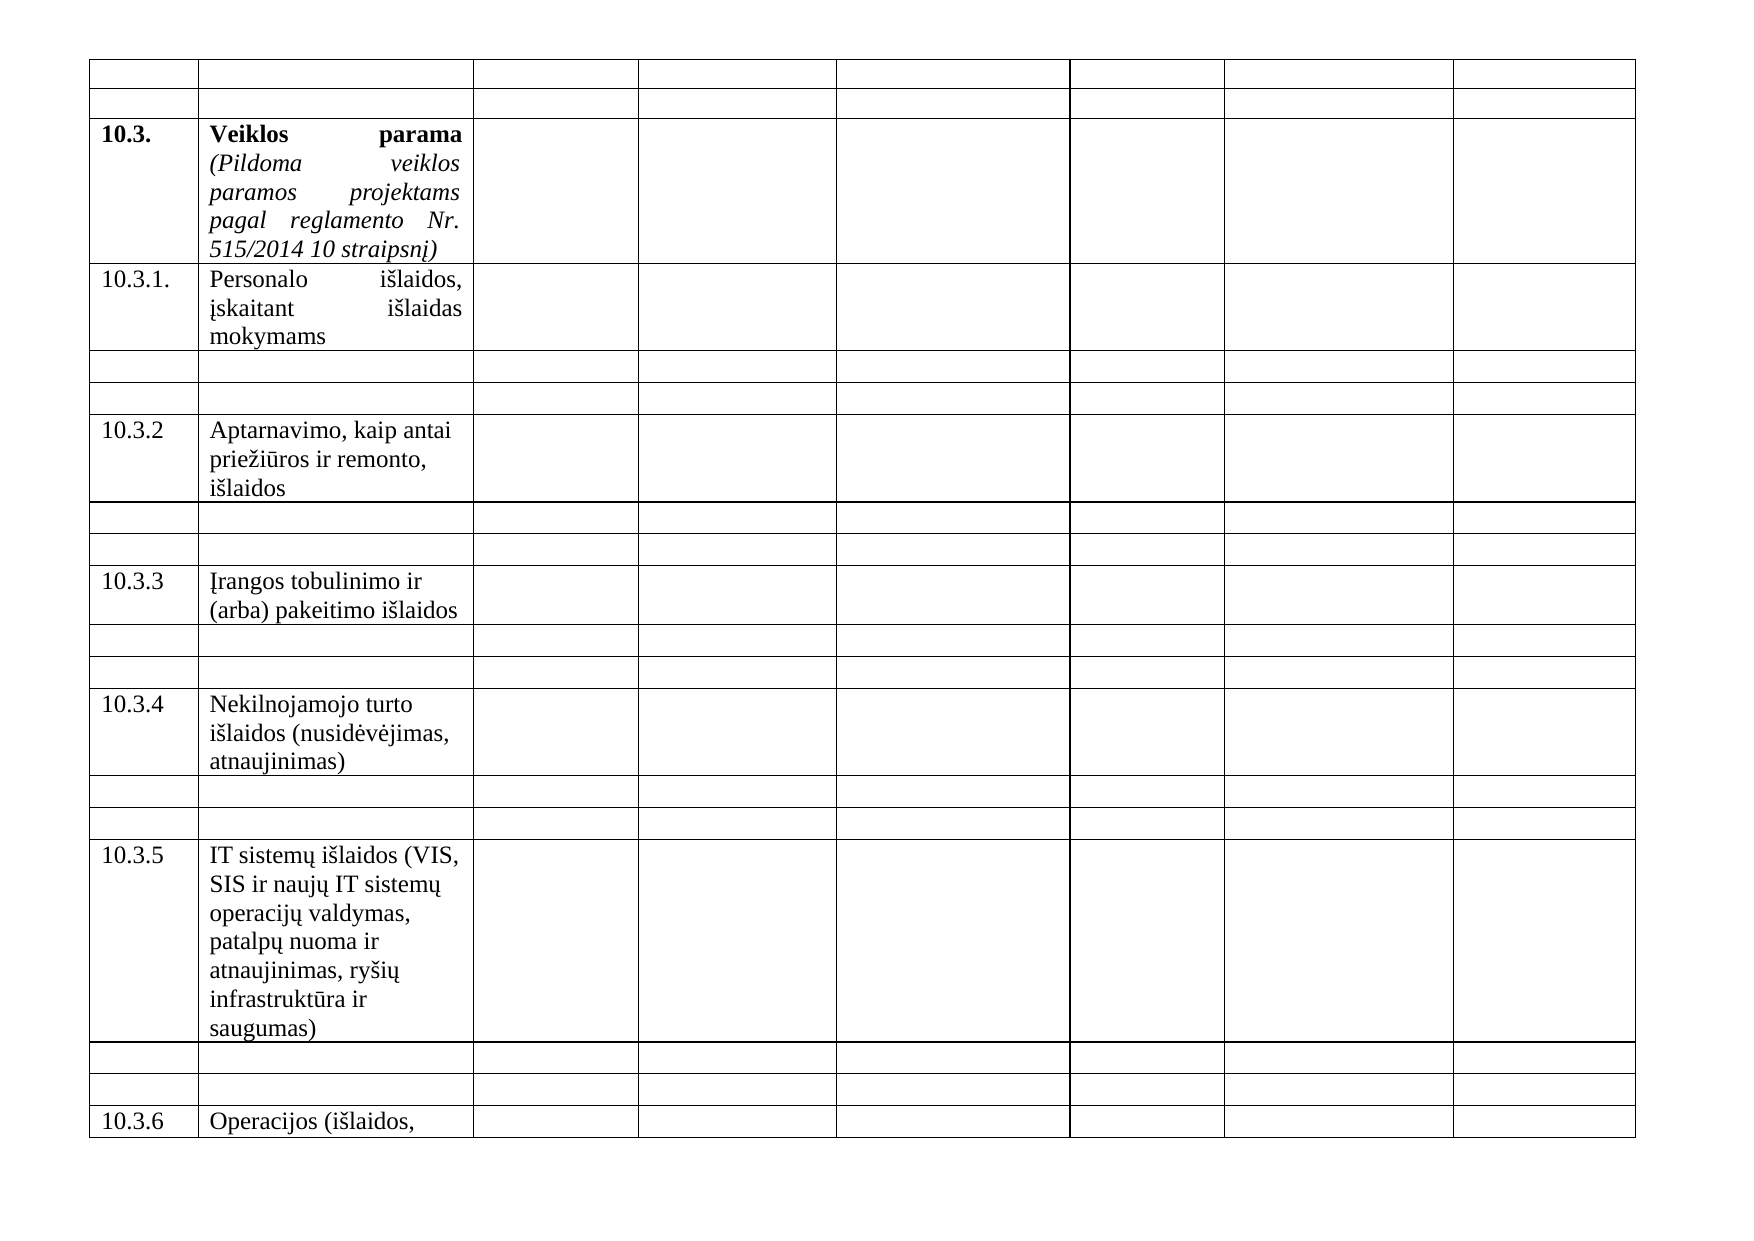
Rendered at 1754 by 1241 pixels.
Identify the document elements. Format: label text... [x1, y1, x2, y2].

table_cell [837, 415, 1069, 501]
table_cell [199, 60, 473, 88]
table_cell [90, 776, 198, 807]
table_cell [837, 1074, 1069, 1105]
table_cell [1454, 264, 1635, 350]
table_cell [1225, 119, 1453, 263]
table_cell [639, 351, 836, 382]
table_cell [639, 415, 836, 501]
table_cell [639, 534, 836, 565]
table_cell [1225, 534, 1453, 565]
table_cell [1071, 415, 1224, 501]
table_cell [639, 625, 836, 656]
table_cell [1454, 351, 1635, 382]
table_cell [474, 264, 638, 350]
table_cell [837, 1106, 1069, 1137]
table_cell [1454, 89, 1635, 118]
table_cell [199, 625, 473, 656]
table_cell [90, 1043, 198, 1073]
table_cell [1071, 1074, 1224, 1105]
table_cell [1454, 503, 1635, 533]
table_cell [1071, 840, 1224, 1041]
table_cell [639, 1074, 836, 1105]
table_cell [474, 351, 638, 382]
table_cell Nekilnojamojo turto išlaidos (nusidėvėjimas, atnaujinimas) [199, 689, 473, 775]
table_cell [639, 89, 836, 118]
table_cell [90, 808, 198, 839]
table_cell [639, 689, 836, 775]
table_cell [199, 1043, 473, 1073]
table_cell [474, 89, 638, 118]
table_cell [837, 351, 1069, 382]
table_cell Įrangos tobulinimo ir (arba) pakeitimo išlaidos [199, 566, 473, 624]
table_cell [474, 689, 638, 775]
table_cell [837, 503, 1069, 533]
table_cell [1225, 89, 1453, 118]
table_cell [474, 503, 638, 533]
table_cell Aptarnavimo, kaip antai priežiūros ir remonto, išlaidos [199, 415, 473, 501]
table_cell [837, 566, 1069, 624]
table_cell [90, 89, 198, 118]
table_cell [1454, 534, 1635, 565]
table_cell [1071, 808, 1224, 839]
table_cell [199, 383, 473, 414]
table_cell [837, 776, 1069, 807]
table_cell [90, 60, 198, 88]
table_cell [474, 60, 638, 88]
table_cell [1071, 1106, 1224, 1137]
table_cell [837, 119, 1069, 263]
table_cell [1071, 776, 1224, 807]
table_cell [1225, 415, 1453, 501]
table_cell [1454, 1043, 1635, 1073]
table_cell [1454, 383, 1635, 414]
table_cell [837, 657, 1069, 688]
table_cell [639, 60, 836, 88]
table_cell [90, 657, 198, 688]
table_cell [1071, 383, 1224, 414]
table_cell [1071, 1043, 1224, 1073]
table_cell [474, 383, 638, 414]
table_cell [90, 534, 198, 565]
table_cell [1225, 840, 1453, 1041]
table_cell [1454, 566, 1635, 624]
table_cell [1225, 1106, 1453, 1137]
table_cell [1071, 657, 1224, 688]
table_cell [1225, 383, 1453, 414]
table_cell 10.3.2 [90, 415, 198, 501]
table_cell [1225, 657, 1453, 688]
table_cell [1225, 566, 1453, 624]
table_cell [639, 776, 836, 807]
table_cell [1225, 503, 1453, 533]
table_cell [1454, 60, 1635, 88]
table_cell [1225, 776, 1453, 807]
table_cell [1071, 566, 1224, 624]
table_cell [474, 625, 638, 656]
table_cell [1454, 1074, 1635, 1105]
table_cell [639, 808, 836, 839]
table_cell [837, 264, 1069, 350]
table_cell [1225, 1074, 1453, 1105]
table_cell [639, 840, 836, 1041]
table_cell [1454, 1106, 1635, 1137]
table_cell [639, 1043, 836, 1073]
table_cell [837, 840, 1069, 1041]
table_cell 10.3.3 [90, 566, 198, 624]
table_cell [90, 503, 198, 533]
table_cell [1071, 534, 1224, 565]
table_cell [639, 657, 836, 688]
table_cell [1225, 264, 1453, 350]
table_cell [90, 1074, 198, 1105]
table_cell [474, 1074, 638, 1105]
table_cell [1071, 60, 1224, 88]
table_cell [639, 566, 836, 624]
table_cell [1454, 840, 1635, 1041]
table_cell [1071, 689, 1224, 775]
table_cell [1225, 808, 1453, 839]
table_cell [1071, 625, 1224, 656]
table_cell [837, 89, 1069, 118]
table_cell [1071, 351, 1224, 382]
table_cell IT sistemų išlaidos (VIS, SIS ir naujų IT sistemų operacijų valdymas, patalpų nuoma ir atnaujinimas, ryšių infrastruktūra ir saugumas) [199, 840, 473, 1041]
table_cell [639, 383, 836, 414]
table_cell Veiklos parama (Pildoma veiklos paramos projektams pagal reglamento Nr. 515/2014 10 straipsnį) [199, 119, 473, 263]
table_cell [199, 534, 473, 565]
table_cell [837, 60, 1069, 88]
table_cell 10.3. [90, 119, 198, 263]
table_cell [837, 534, 1069, 565]
table_cell 10.3.4 [90, 689, 198, 775]
table_cell [474, 1106, 638, 1137]
table_cell [1071, 89, 1224, 118]
table_cell [1225, 351, 1453, 382]
table_cell [199, 89, 473, 118]
table_cell [837, 808, 1069, 839]
table_cell [90, 625, 198, 656]
table_cell [474, 808, 638, 839]
table_cell [1454, 625, 1635, 656]
table_cell [639, 264, 836, 350]
table_cell [199, 808, 473, 839]
table_cell [474, 776, 638, 807]
table_cell [1454, 808, 1635, 839]
table_cell [639, 119, 836, 263]
table_cell [474, 840, 638, 1041]
table_cell [1454, 657, 1635, 688]
table_cell [474, 1043, 638, 1073]
table_cell [1454, 776, 1635, 807]
table_cell 10.3.5 [90, 840, 198, 1041]
table_cell [199, 776, 473, 807]
table_cell [474, 566, 638, 624]
table_cell [837, 689, 1069, 775]
table_cell Operacijos (išlaidos, [199, 1106, 473, 1137]
table_cell [199, 657, 473, 688]
table_cell [1071, 119, 1224, 263]
table_cell [199, 351, 473, 382]
table_cell 10.3.6 [90, 1106, 198, 1137]
table_cell [1454, 415, 1635, 501]
table_cell [1071, 264, 1224, 350]
table_cell [1071, 503, 1224, 533]
table_cell [1225, 1043, 1453, 1073]
table_cell [837, 1043, 1069, 1073]
table_cell [90, 351, 198, 382]
table_cell [1225, 625, 1453, 656]
table_cell [639, 503, 836, 533]
table_cell [474, 534, 638, 565]
table_cell [1225, 689, 1453, 775]
table_cell [639, 1106, 836, 1137]
table_cell [1454, 689, 1635, 775]
table_cell [474, 119, 638, 263]
table_cell [199, 1074, 473, 1105]
table_cell [90, 383, 198, 414]
table_cell 10.3.1. [90, 264, 198, 350]
table_cell [1225, 60, 1453, 88]
table_cell Personalo išlaidos, įskaitant išlaidas mokymams [199, 264, 473, 350]
table_cell [474, 415, 638, 501]
table_cell [199, 503, 473, 533]
table_cell [474, 657, 638, 688]
table_cell [1454, 119, 1635, 263]
table_cell [837, 383, 1069, 414]
table_cell [837, 625, 1069, 656]
